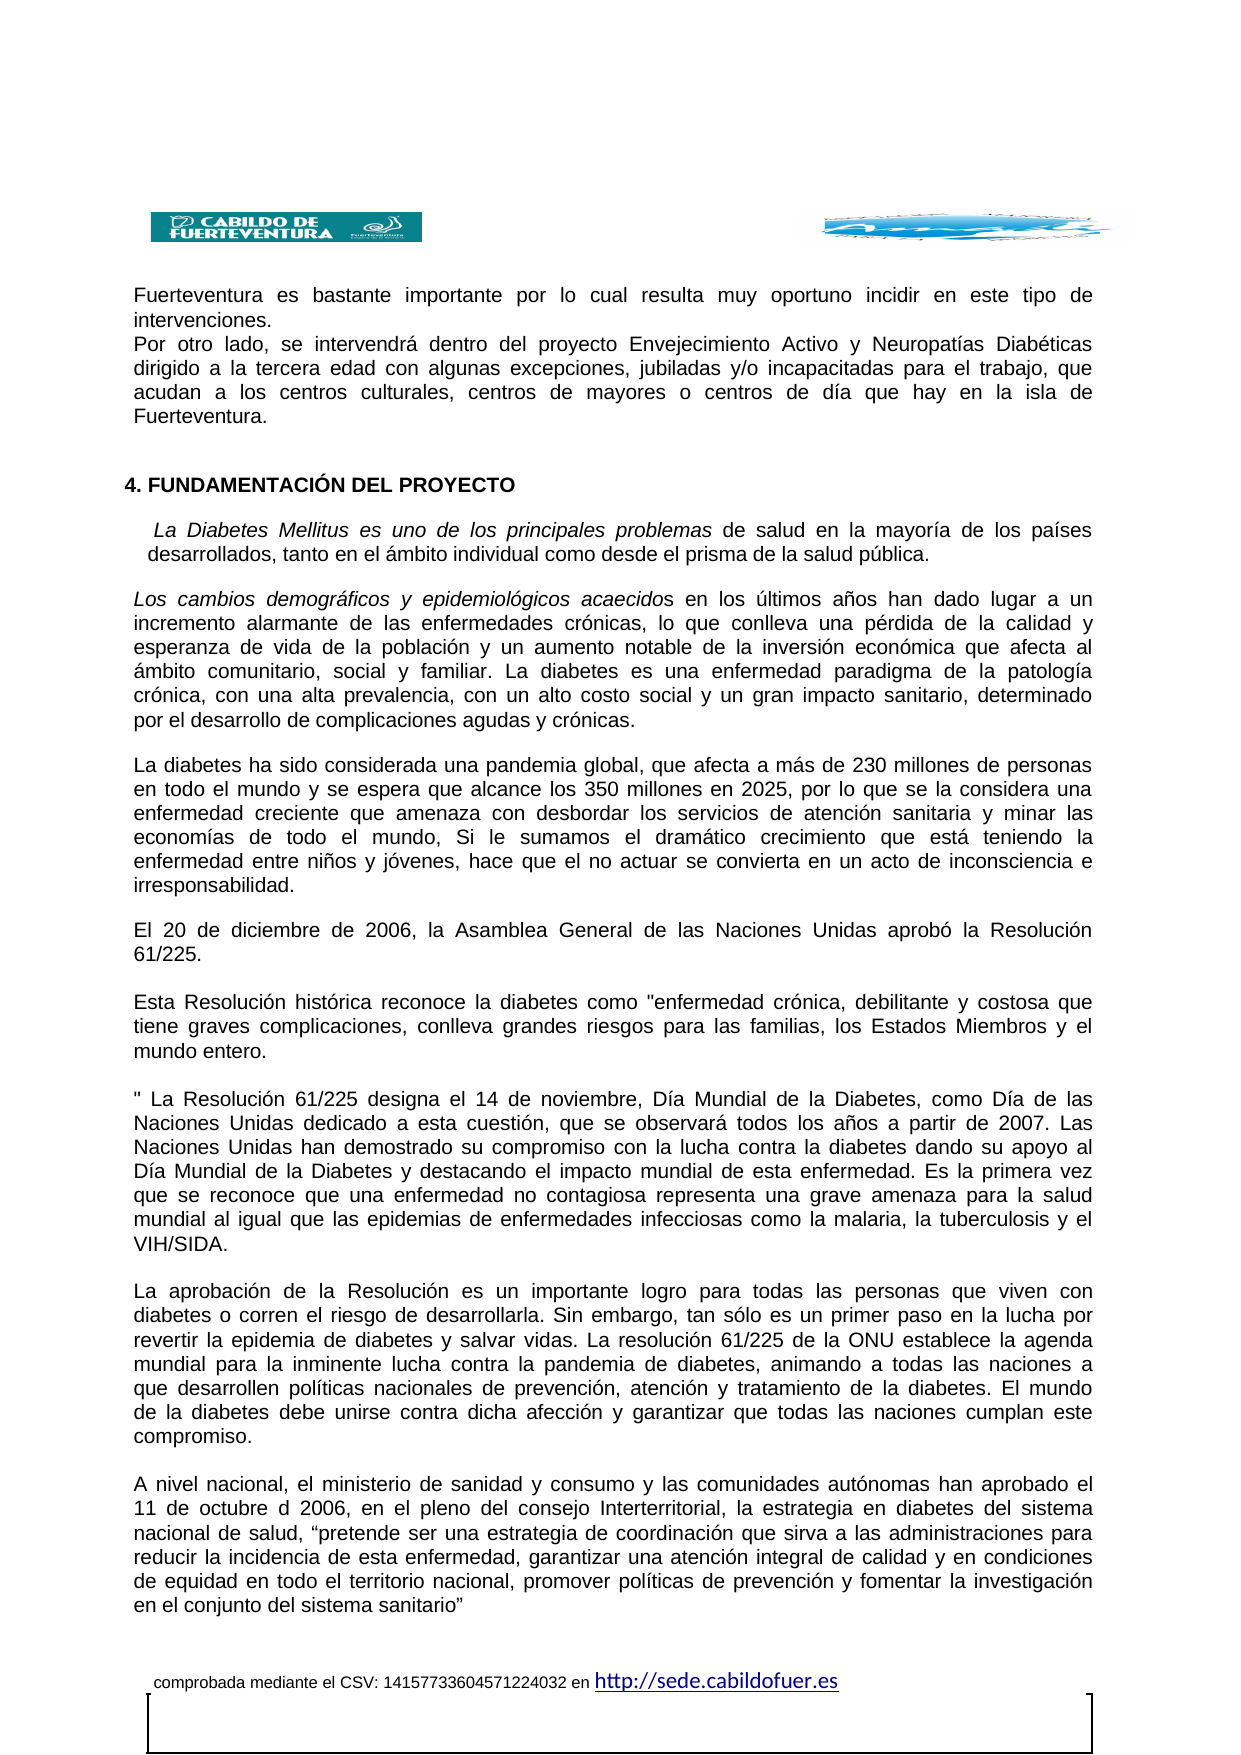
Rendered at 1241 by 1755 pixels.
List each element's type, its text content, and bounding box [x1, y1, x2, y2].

text La diabetes ha sido considerada una pandemia global, que afecta a más de 230 millones de personas en todo el mundo y se espera que alcance los 350 millones en 2025, por lo que se la considera una enfermedad creciente que amenaza con desbordar los servicios de atención sanitaria y minar las economías de todo el mundo, Si le sumamos el dramático crecimiento que está teniendo la enfermedad entre niños y jóvenes, hace que el no actuar se convierta en un acto de inconsciencia e irresponsabilidad. [133, 752, 1093, 897]
text Fuerteventura es bastante importante por lo cual resulta muy oportuno incidir en este tipo de intervenciones. [133, 283, 1093, 331]
picture [797, 212, 1135, 242]
text La Diabetes Mellitus es uno de los principales problemas de salud en la mayoría de los países desarrollados, tanto en el ámbito individual como desde el prisma de la salud pública. [147, 518, 1093, 566]
picture [150, 212, 422, 242]
text La aprobación de la Resolución es un importante logro para todas las personas que viven con diabetes o corren el riesgo de desarrollarla. Sin embargo, tan sólo es un primer paso en la lucha por revertir la epidemia de diabetes y salvar vidas. La resolución 61/225 de la ONU establece la agenda mundial para la inminente lucha contra la pandemia de diabetes, animando a todas las naciones a que desarrollen políticas nacionales de prevención, atención y tratamiento de la diabetes. El mundo de la diabetes debe unirse contra dicha afección y garantizar que todas las naciones cumplan este compromiso. [133, 1279, 1093, 1448]
list FUNDAMENTACIÓN DEL PROYECTO [124, 473, 1147, 497]
text Esta Resolución histórica reconoce la diabetes como "enfermedad crónica, debilitante y costosa que tiene graves complicaciones, conlleva grandes riesgos para las familias, los Estados Miembros y el mundo entero. [133, 990, 1093, 1062]
text A nivel nacional, el ministerio de sanidad y consumo y las comunidades autónomas han aprobado el 11 de octubre d 2006, en el pleno del consejo Interterritorial, la estrategia en diabetes del sistema nacional de salud, “pretende ser una estrategia de coordinación que sirva a las administraciones para reducir la incidencia de esta enfermedad, garantizar una atención integral de calidad y en condiciones de equidad en todo el territorio nacional, promover políticas de prevención y fomentar la investigación en el conjunto del sistema sanitario” [133, 1472, 1093, 1617]
text Los cambios demográficos y epidemiológicos acaecidos en los últimos años han dado lugar a un incremento alarmante de las enfermedades crónicas, lo que conlleva una pérdida de la calidad y esperanza de vida de la población y un aumento notable de la inversión económica que afecta al ámbito comunitario, social y familiar. La diabetes es una enfermedad paradigma de la patología crónica, con una alta prevalencia, con un alto costo social y un gran impacto sanitario, determinado por el desarrollo de complicaciones agudas y crónicas. [133, 587, 1093, 731]
text Por otro lado, se intervendrá dentro del proyecto Envejecimiento Activo y Neuropatías Diabéticas dirigido a la tercera edad con algunas excepciones, jubiladas y/o incapacitadas para el trabajo, que acudan a los centros culturales, centros de mayores o centros de día que hay en la isla de Fuerteventura. [133, 331, 1093, 428]
text " La Resolución 61/225 designa el 14 de noviembre, Día Mundial de la Diabetes, como Día de las Naciones Unidas dedicado a esta cuestión, que se observará todos los años a partir de 2007. Las Naciones Unidas han demostrado su compromiso con la lucha contra la diabetes dando su apoyo al Día Mundial de la Diabetes y destacando el impacto mundial de esta enfermedad. Es la primera vez que se reconoce que una enfermedad no contagiosa representa una grave amenaza para la salud mundial al igual que las epidemias de enfermedades infecciosas como la malaria, la tuberculosis y el VIH/SIDA. [133, 1086, 1093, 1255]
text El 20 de diciembre de 2006, la Asamblea General de las Naciones Unidas aprobó la Resolución 61/225. [133, 918, 1093, 966]
